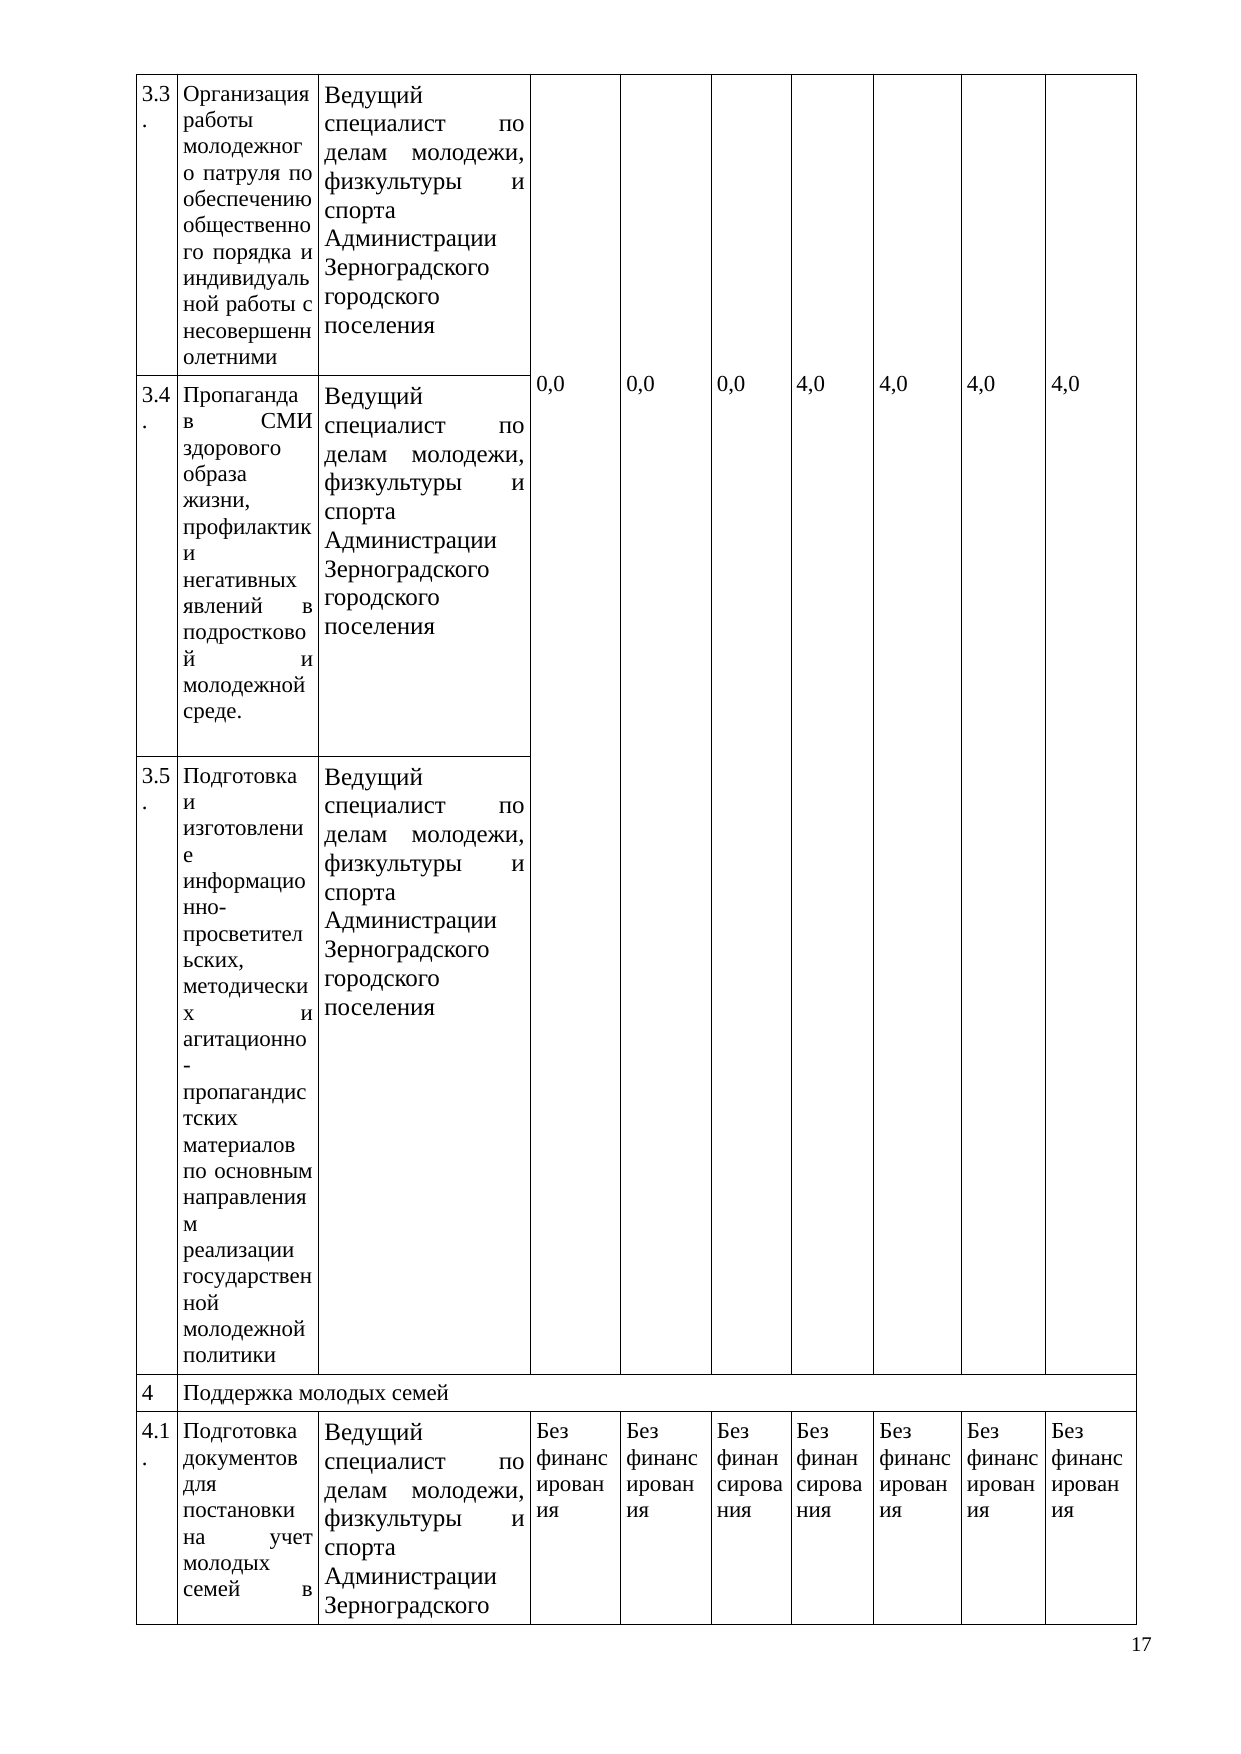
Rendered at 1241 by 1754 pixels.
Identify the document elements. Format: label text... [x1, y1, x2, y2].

table_cell 4 [137, 1375, 177, 1411]
table_cell Без финансирования [1046, 1412, 1136, 1624]
table_cell 4.1. [137, 1412, 177, 1624]
table_cell Подготовка и изготовление информационно-просветительских, методических и агитационно-пропагандистских материалов по основным направлениям реализации государственной молодежной политики [178, 757, 318, 1373]
table_cell Без финансирования [874, 1412, 961, 1624]
table_cell 0,0 [621, 75, 711, 1373]
table_cell 4,0 [962, 75, 1045, 1373]
table_cell Ведущий специалист по делам молодежи, физкультуры и спорта Администрации Зерноградского городского поселения [319, 75, 530, 375]
table_cell 4,0 [792, 75, 873, 1373]
table_cell Ведущий специалист по делам молодежи, физкультуры и спорта Администрации Зерноградского городского поселения [319, 376, 530, 756]
table_cell 4,0 [874, 75, 961, 1373]
table_cell Без финансирования [712, 1412, 791, 1624]
table_cell Подготовка документов для постановки на учет молодых семей в [178, 1412, 318, 1624]
table_cell Ведущий специалист по делам молодежи, физкультуры и спорта Администрации Зерноградского [319, 1412, 530, 1624]
table_cell Организация работы молодежного патруля по обеспечению общественного порядка и индивидуальной работы с несовершеннолетними [178, 75, 318, 375]
table_cell Ведущий специалист по делам молодежи, физкультуры и спорта Администрации Зерноградского городского поселения [319, 757, 530, 1373]
table_cell 3.5. [137, 757, 177, 1373]
table_cell Без финансирования [531, 1412, 620, 1624]
table_cell Пропаганда в СМИ здорового образа жизни, профилактики негативных явлений в подростковой и молодежной среде. [178, 376, 318, 756]
table_cell Без финансирования [621, 1412, 711, 1624]
table_cell Без финансирования [962, 1412, 1045, 1624]
table_cell 3.4. [137, 376, 177, 756]
table_cell 0,0 [531, 75, 620, 1373]
table_cell Без финансирования [792, 1412, 873, 1624]
table_cell 3.3. [137, 75, 177, 375]
table_cell 4,0 [1046, 75, 1136, 1373]
table_cell 0,0 [712, 75, 791, 1373]
table_cell Поддержка молодых семей [178, 1375, 1136, 1411]
